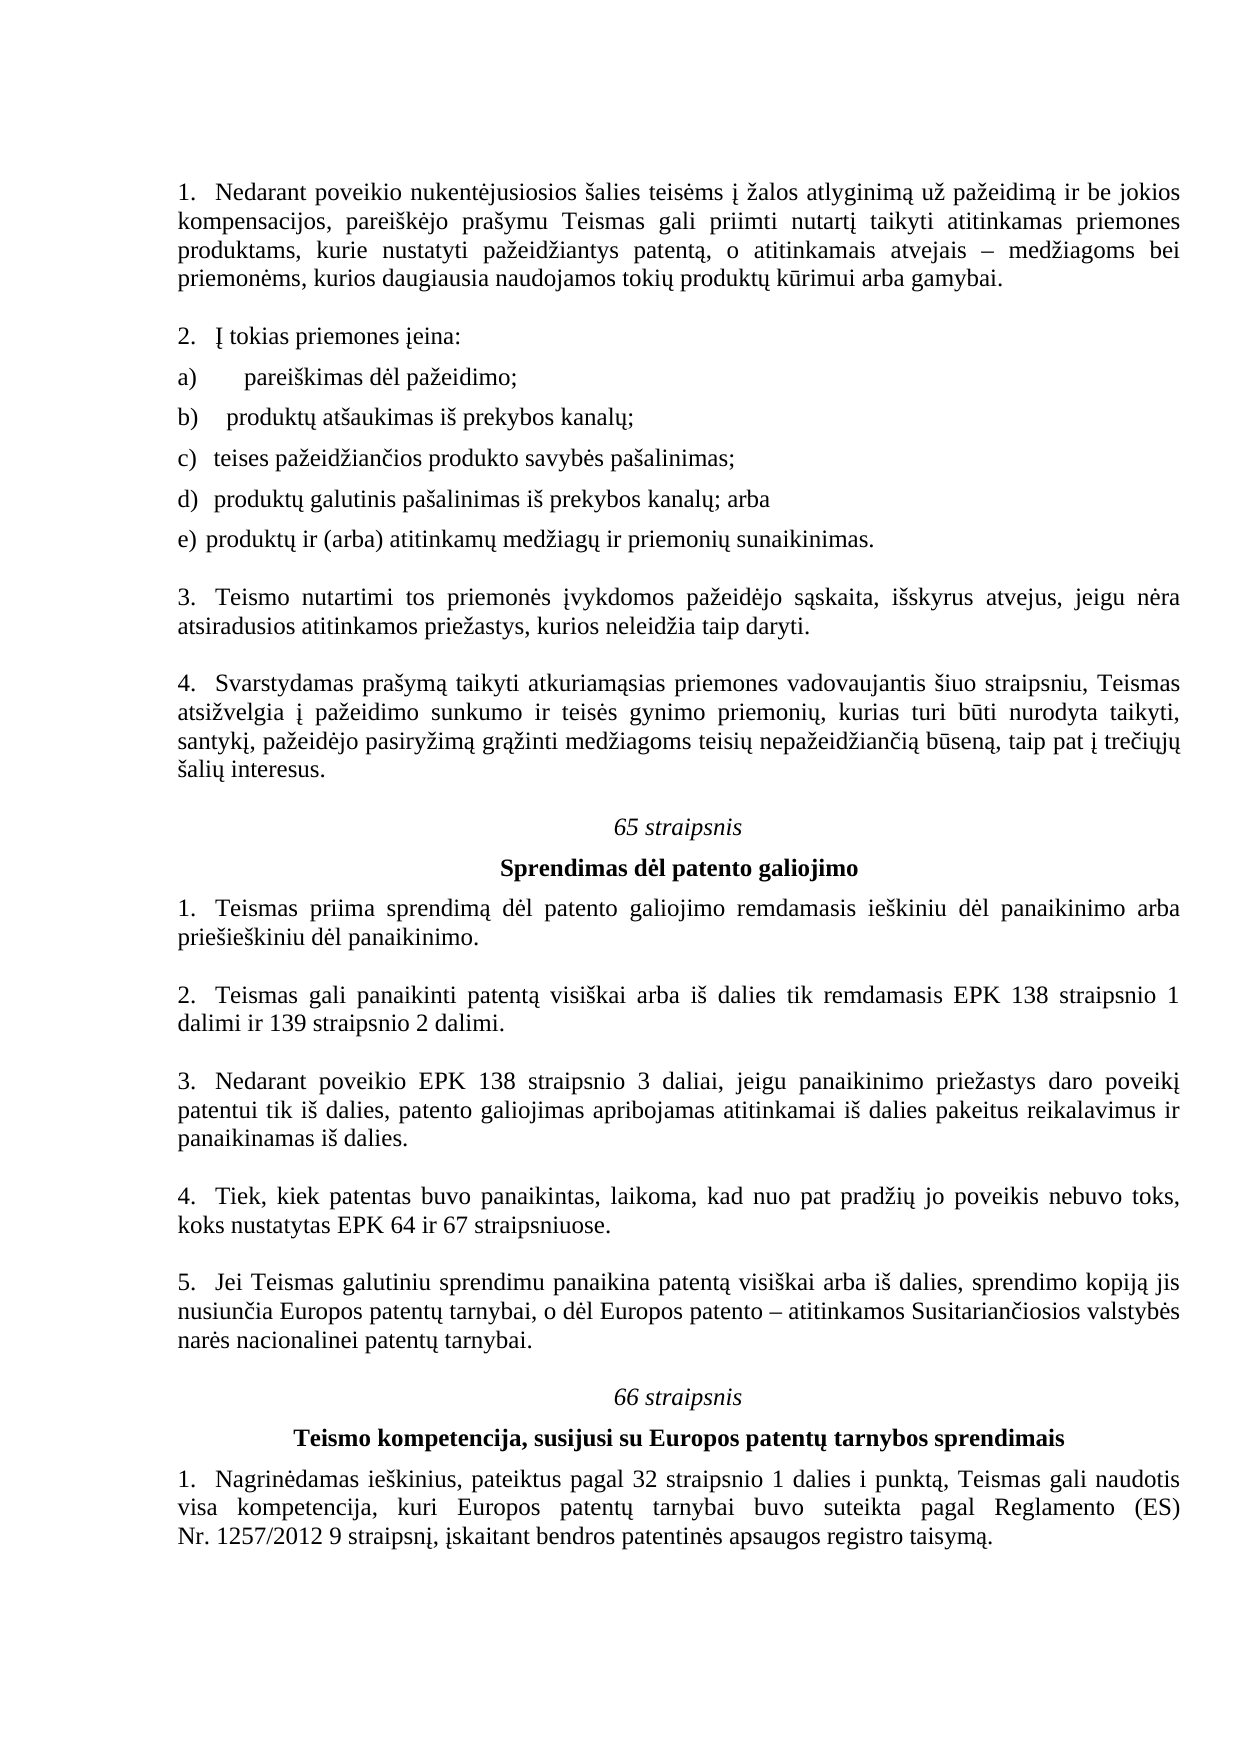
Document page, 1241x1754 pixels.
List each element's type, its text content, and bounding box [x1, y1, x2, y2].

table_header a) [177, 350, 244, 390]
table_header produktų ir (arba) atitinkamų medžiagų ir priemonių sunaikinimas. [206, 513, 1181, 553]
table_header pareiškimas dėl pažeidimo; [244, 350, 1181, 390]
text 4. Svarstydamas prašymą taikyti atkuriamąsias priemones vadovaujantis šiuo straipsniu, Teismas atsižvelgia į pažeidimo sunkumo ir teisės gynimo priemonių, kurias turi būti nurodyta taikyti, santykį, pažeidėjo pasiryžimą grąžinti medžiagoms teisių nepažeidžiančią būseną, taip pat į trečiųjų šalių interesus. [177, 668, 1181, 783]
table_header e) [177, 513, 206, 553]
table_header teises pažeidžiančios produkto savybės pašalinimas; [213, 431, 1181, 472]
table_header d) [177, 472, 213, 513]
text Teismo kompetencija, susijusi su Europos patentų tarnybos sprendimais [177, 1423, 1181, 1452]
text 5. Jei Teismas galutiniu sprendimu panaikina patentą visiškai arba iš dalies, sprendimo kopiją jis nusiunčia Europos patentų tarnybai, o dėl Europos patento – atitinkamos Susitariančiosios valstybės narės nacionalinei patentų tarnybai. [177, 1267, 1181, 1353]
text 1. Teismas priima sprendimą dėl patento galiojimo remdamasis ieškiniu dėl panaikinimo arba priešieškiniu dėl panaikinimo. [177, 893, 1181, 951]
text 66 straipsnis [177, 1382, 1181, 1411]
text 3. Teismo nutartimi tos priemonės įvykdomos pažeidėjo sąskaita, išskyrus atvejus, jeigu nėra atsiradusios atitinkamos priežastys, kurios neleidžia taip daryti. [177, 582, 1181, 639]
text 65 straipsnis [177, 812, 1181, 841]
table_header produktų atšaukimas iš prekybos kanalų; [226, 390, 1181, 431]
text 1. Nedarant poveikio nukentėjusiosios šalies teisėms į žalos atlyginimą už pažeidimą ir be jokios kompensacijos, pareiškėjo prašymu Teismas gali priimti nutartį taikyti atitinkamas priemones produktams, kurie nustatyti pažeidžiantys patentą, o atitinkamais atvejais – medžiagoms bei priemonėms, kurios daugiausia naudojamos tokių produktų kūrimui arba gamybai. [177, 177, 1181, 292]
table_header b) [177, 390, 226, 431]
text 4. Tiek, kiek patentas buvo panaikintas, laikoma, kad nuo pat pradžių jo poveikis nebuvo toks, koks nustatytas EPK 64 ir 67 straipsniuose. [177, 1181, 1181, 1238]
text Sprendimas dėl patento galiojimo [177, 853, 1181, 882]
text 2. Į tokias priemones įeina: [177, 321, 1181, 350]
text 2. Teismas gali panaikinti patentą visiškai arba iš dalies tik remdamasis EPK 138 straipsnio 1 dalimi ir 139 straipsnio 2 dalimi. [177, 980, 1181, 1037]
text 3. Nedarant poveikio EPK 138 straipsnio 3 daliai, jeigu panaikinimo priežastys daro poveikį patentui tik iš dalies, patento galiojimas apribojamas atitinkamai iš dalies pakeitus reikalavimus ir panaikinamas iš dalies. [177, 1066, 1181, 1152]
table_header produktų galutinis pašalinimas iš prekybos kanalų; arba [214, 472, 1181, 513]
text 1. Nagrinėdamas ieškinius, pateiktus pagal 32 straipsnio 1 dalies i punktą, Teismas gali naudotis visa kompetencija, kuri Europos patentų tarnybai buvo suteikta pagal Reglamento (ES) Nr. 1257/2012 9 straipsnį, įskaitant bendros patentinės apsaugos registro taisymą. [177, 1464, 1181, 1550]
table_header c) [177, 431, 213, 472]
